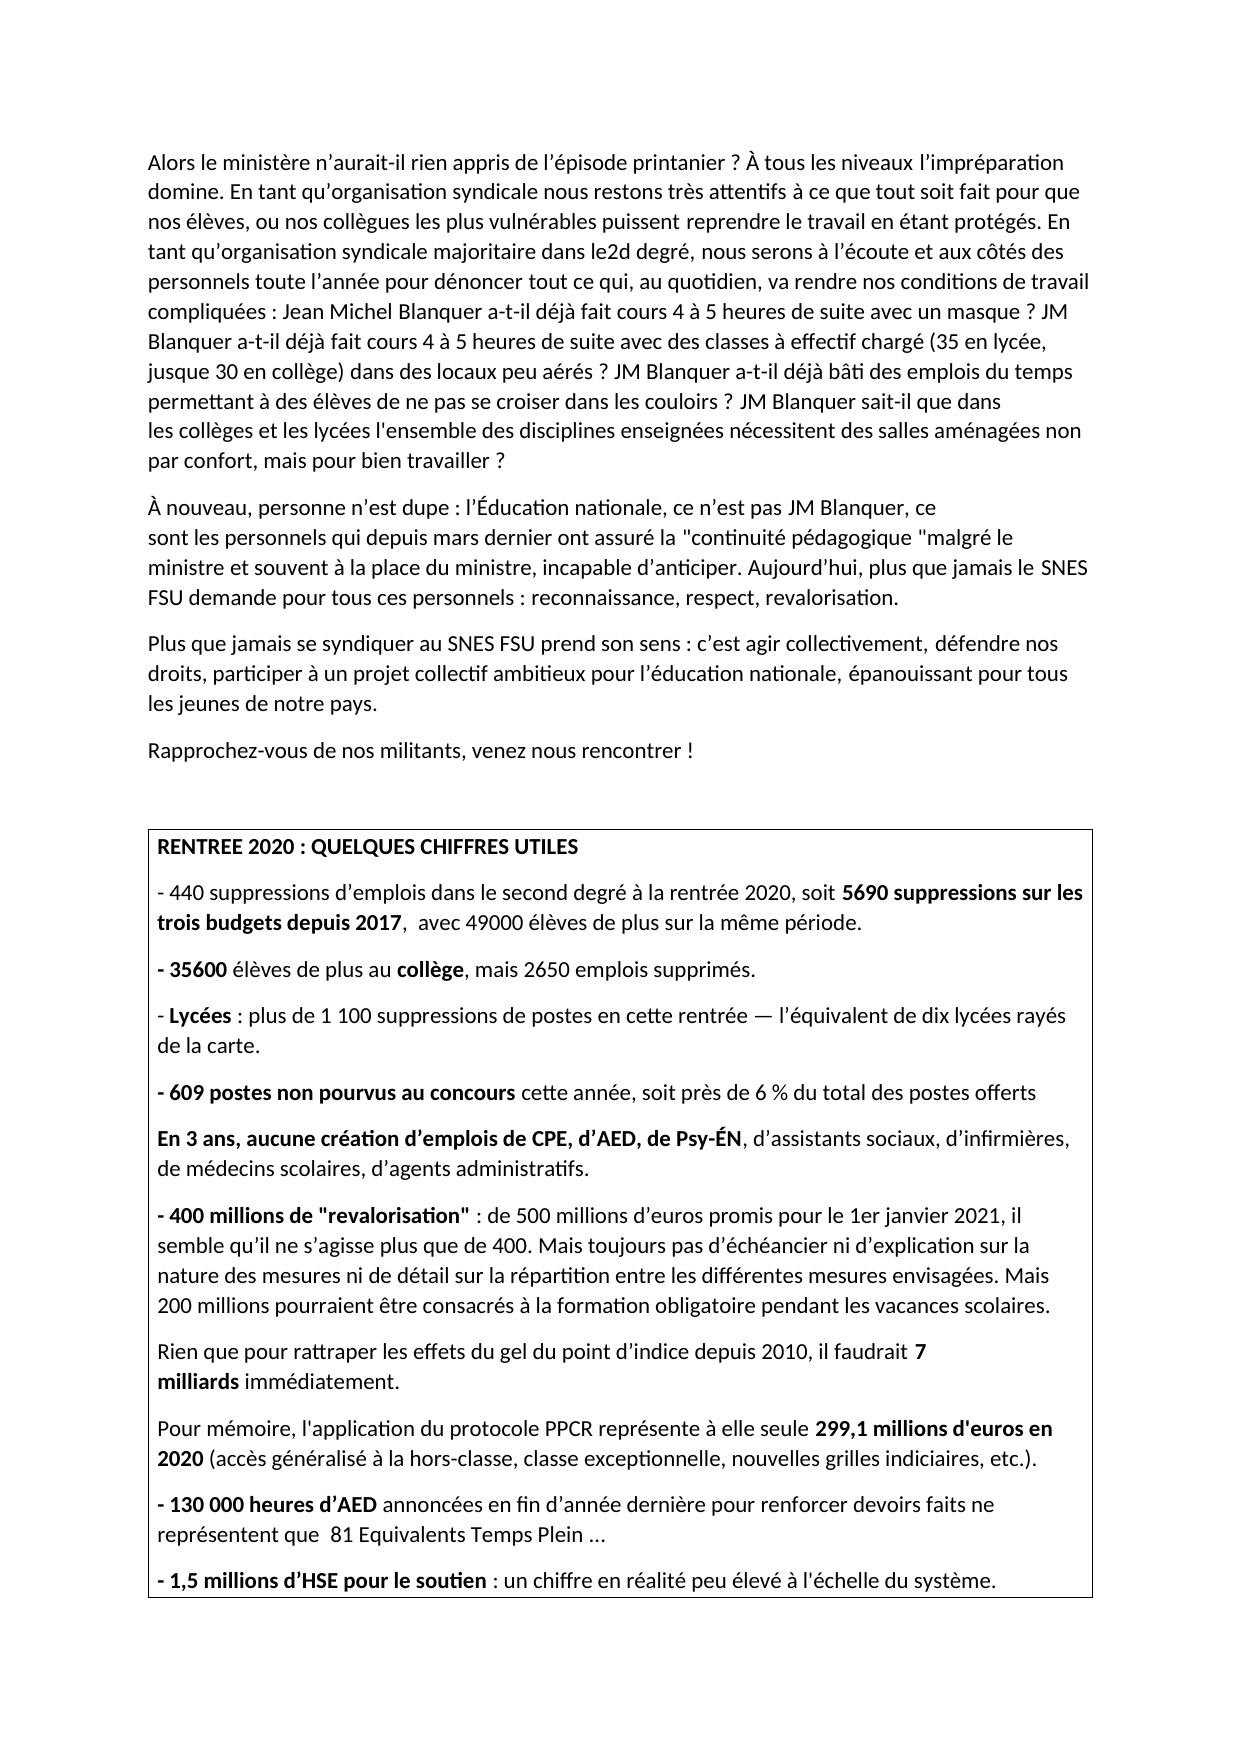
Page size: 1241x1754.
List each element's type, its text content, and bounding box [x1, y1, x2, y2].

text - 130 000 heures d’AED annoncées en fin d’année dernière pour renforcer devoirs faits ne représentent que 81 Equivalents Temps Plein ... [149, 1487, 1092, 1548]
text Alors le ministère n’aurait-il rien appris de l’épisode printanier ? À tous les niveaux l’impréparation domine. En tant qu’organisation syndicale nous restons très attentifs à ce que tout soit fait pour que nos élèves, ou nos collègues les plus vulnérables puissent reprendre le travail en étant protégés. En tant qu’organisation syndicale majoritaire dans le2d degré, nous serons à l’écoute et aux côtés des personnels toute l’année pour dénoncer tout ce qui, au quotidien, va rendre nos conditions de travail compliquées : Jean Michel Blanquer a-t-il déjà fait cours 4 à 5 heures de suite avec un masque ? JM Blanquer a-t-il déjà fait cours 4 à 5 heures de suite avec des classes à effectif chargé (35 en lycée, jusque 30 en collège) dans des locaux peu aérés ? JM Blanquer a-t-il déjà bâti des emplois du temps permettant à des élèves de ne pas se croiser dans les couloirs ? JM Blanquer sait-il que dans les collèges et les lycées l'ensemble des disciplines enseignées nécessitent des salles aménagées non par confort, mais pour bien travailler ? [148, 148, 1093, 474]
text - 609 postes non pourvus au concours cette année, soit près de 6 % du total des postes offerts [149, 1075, 1092, 1106]
text RENTREE 2020 : QUELQUES CHIFFRES UTILES [149, 830, 1092, 860]
text - Lycées : plus de 1 100 suppressions de postes en cette rentrée — l’équivalent de dix lycées rayés de la carte. [149, 998, 1092, 1059]
text À nouveau, personne n’est dupe : l’Éducation nationale, ce n’est pas JM Blanquer, ce sont les personnels qui depuis mars dernier ont assuré la "continuité pédagogique "malgré le ministre et souvent à la place du ministre, incapable d’anticiper. Aujourd’hui, plus que jamais le SNES FSU demande pour tous ces personnels : reconnaissance, respect, revalorisation. [148, 493, 1093, 611]
text Pour mémoire, l'application du protocole PPCR représente à elle seule 299,1 millions d'euros en 2020 (accès généralisé à la hors-classe, classe exceptionnelle, nouvelles grilles indiciaires, etc.). [149, 1411, 1092, 1472]
text - 1,5 millions d’HSE pour le soutien : un chiffre en réalité peu élevé à l'échelle du système. [149, 1563, 1092, 1597]
text En 3 ans, aucune création d’emplois de CPE, d’AED, de Psy-ÉN, d’assistants sociaux, d’infirmières, de médecins scolaires, d’agents administratifs. [149, 1121, 1092, 1182]
text - 440 suppressions d’emplois dans le second degré à la rentrée 2020, soit 5690 suppressions sur les trois budgets depuis 2017, avec 49000 élèves de plus sur la même période. [149, 875, 1092, 936]
text - 400 millions de "revalorisation" : de 500 millions d’euros promis pour le 1er janvier 2021, il semble qu’il ne s’agisse plus que de 400. Mais toujours pas d’échéancier ni d’explication sur la nature des mesures ni de détail sur la répartition entre les différentes mesures envisagées. Mais 200 millions pourraient être consacrés à la formation obligatoire pendant les vacances scolaires. [149, 1198, 1092, 1319]
text Rien que pour rattraper les effets du gel du point d’indice depuis 2010, il faudrait 7 milliards immédiatement. [149, 1334, 1092, 1395]
text Plus que jamais se syndiquer au SNES FSU prend son sens : c’est agir collectivement, défendre nos droits, participer à un projet collectif ambitieux pour l’éducation nationale, épanouissant pour tous les jeunes de notre pays. [148, 629, 1093, 717]
text - 35600 élèves de plus au collège, mais 2650 emplois supprimés. [149, 952, 1092, 983]
text Rapprochez-vous de nos militants, venez nous rencontrer ! [148, 736, 1093, 764]
